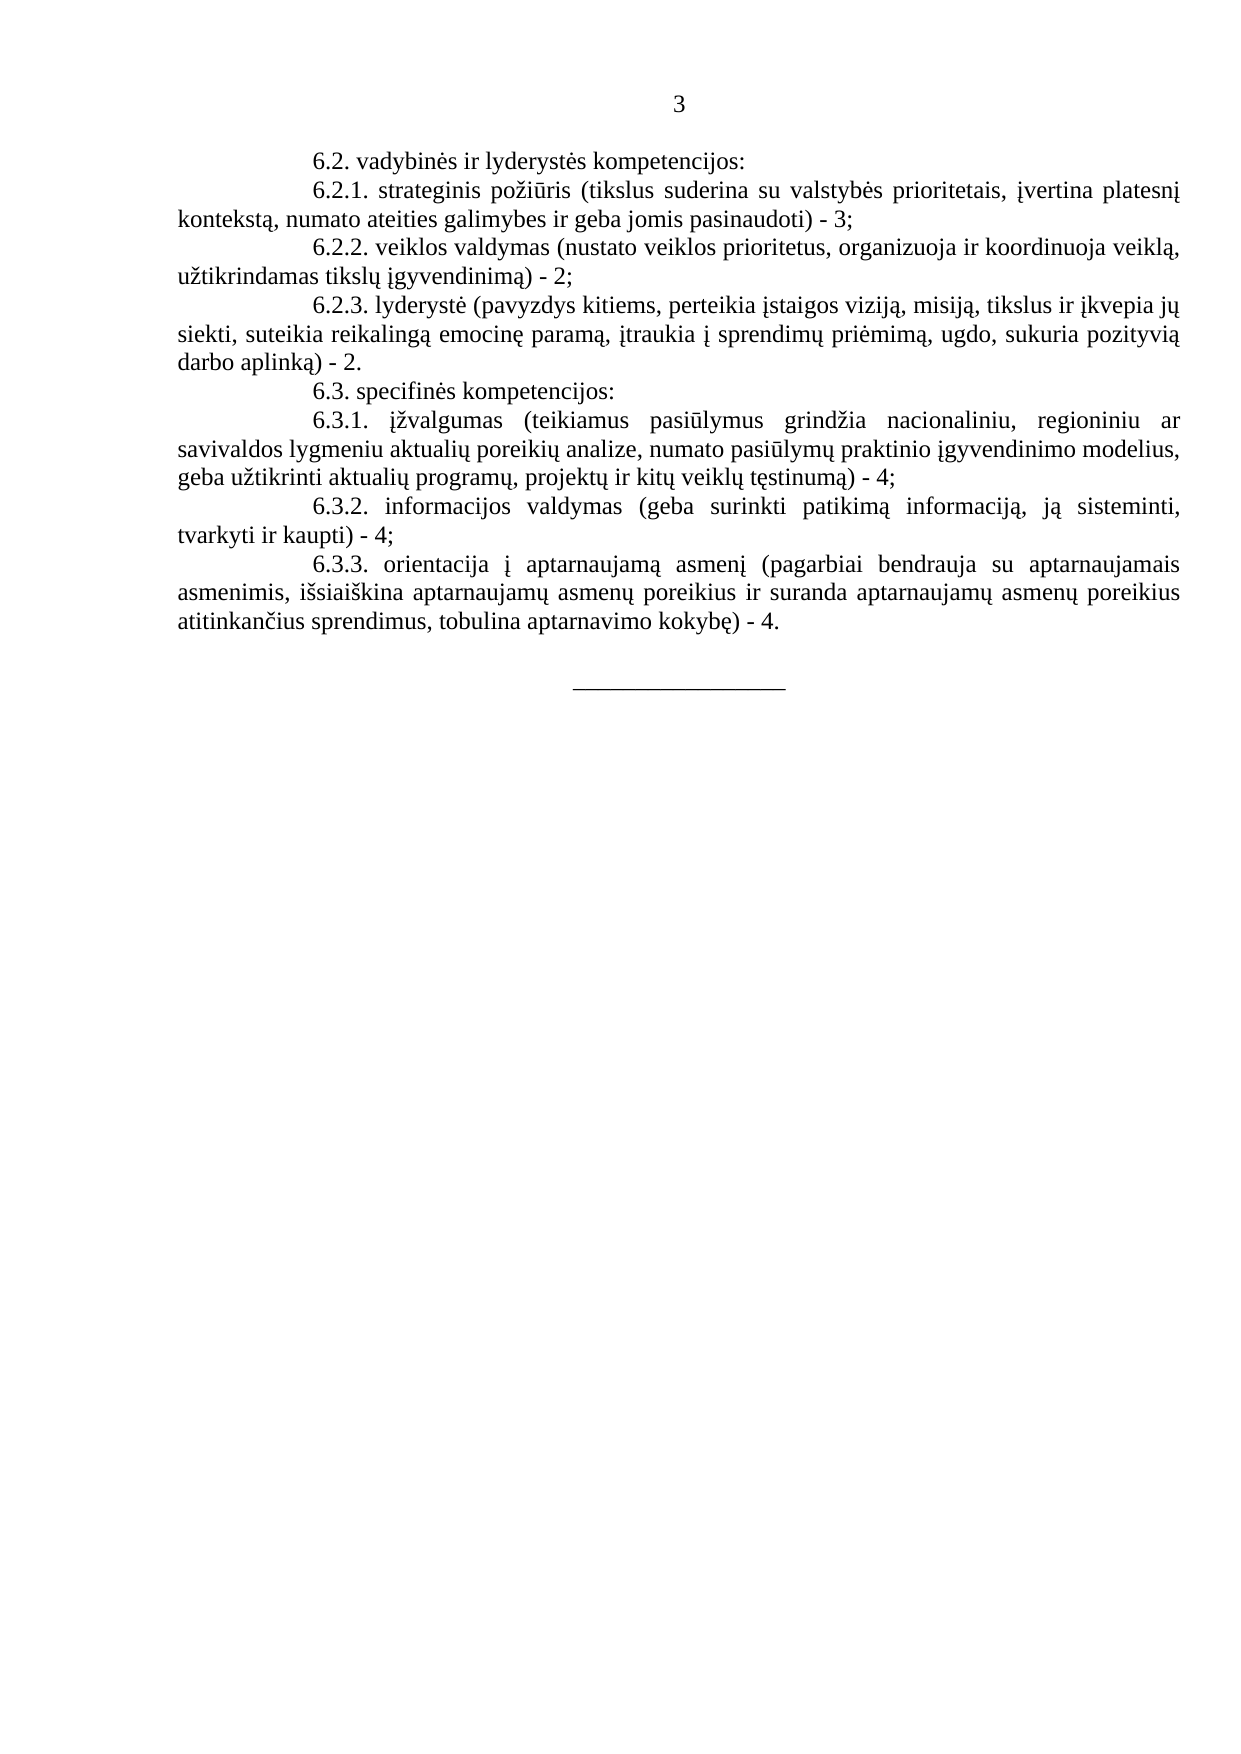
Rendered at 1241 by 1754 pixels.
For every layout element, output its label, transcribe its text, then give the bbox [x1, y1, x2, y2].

text 6.2.1. strateginis požiūris (tikslus suderina su valstybės prioritetais, įvertina platesnį kontekstą, numato ateities galimybes ir geba jomis pasinaudoti) - 3; [177, 175, 1181, 232]
text 6.2.3. lyderystė (pavyzdys kitiems, perteikia įstaigos viziją, misiją, tikslus ir įkvepia jų siekti, suteikia reikalingą emocinę paramą, įtraukia į sprendimų priėmimą, ugdo, sukuria pozityvią darbo aplinką) - 2. [177, 290, 1181, 376]
text _________________ [177, 664, 1181, 692]
text 6.2.2. veiklos valdymas (nustato veiklos prioritetus, organizuoja ir koordinuoja veiklą, užtikrindamas tikslų įgyvendinimą) - 2; [177, 232, 1181, 290]
text 6.3.2. informacijos valdymas (geba surinkti patikimą informaciją, ją sisteminti, tvarkyti ir kaupti) - 4; [177, 491, 1181, 549]
text 6.3.3. orientacija į aptarnaujamą asmenį (pagarbiai bendrauja su aptarnaujamais asmenimis, išsiaiškina aptarnaujamų asmenų poreikius ir suranda aptarnaujamų asmenų poreikius atitinkančius sprendimus, tobulina aptarnavimo kokybę) - 4. [177, 549, 1181, 635]
text 6.3. specifinės kompetencijos: [177, 376, 1181, 405]
text 6.2. vadybinės ir lyderystės kompetencijos: [177, 146, 1181, 175]
text 6.3.1. įžvalgumas (teikiamus pasiūlymus grindžia nacionaliniu, regioniniu ar savivaldos lygmeniu aktualių poreikių analize, numato pasiūlymų praktinio įgyvendinimo modelius, geba užtikrinti aktualių programų, projektų ir kitų veiklų tęstinumą) - 4; [177, 405, 1181, 491]
